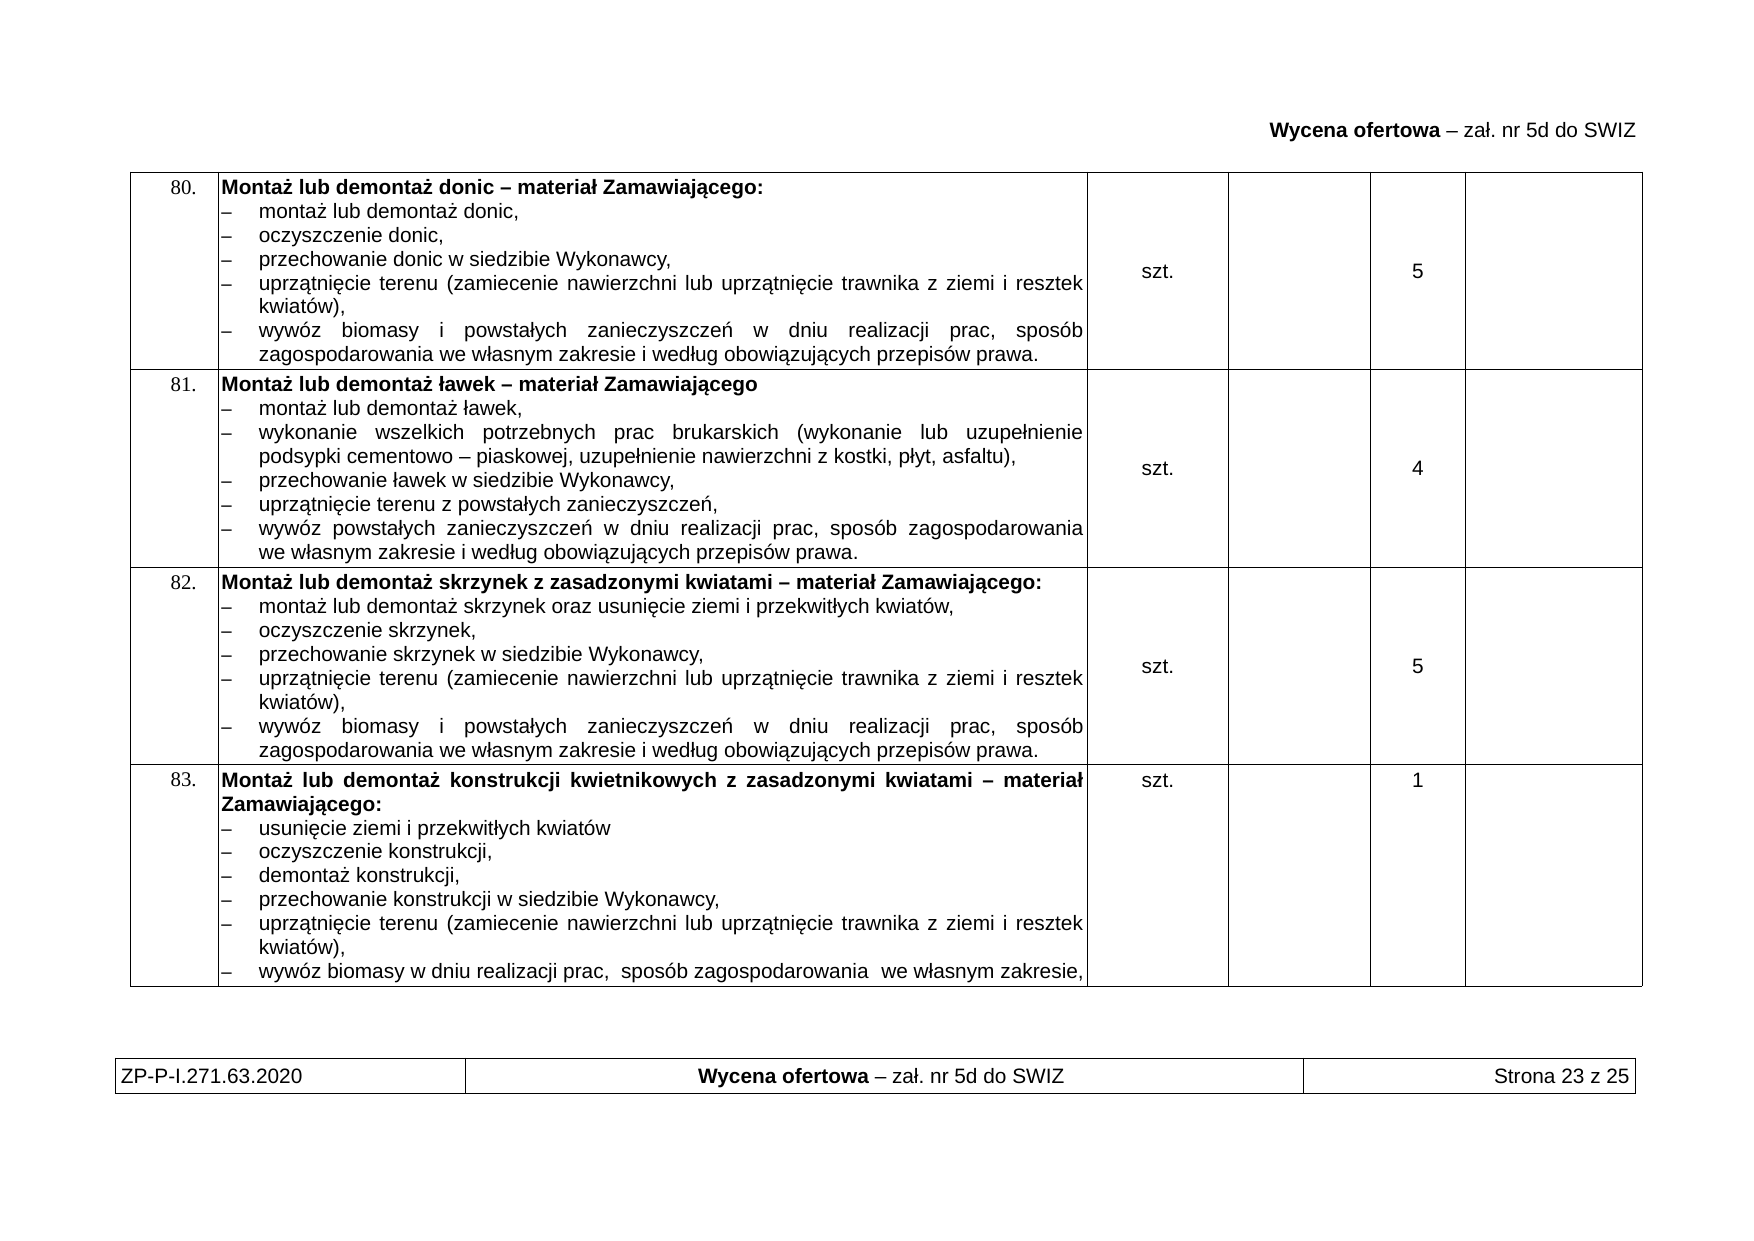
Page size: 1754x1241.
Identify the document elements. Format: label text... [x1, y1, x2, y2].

table_cell szt. [1088, 765, 1228, 986]
table_cell [131, 370, 218, 567]
table_cell Montaż lub demontaż donic – materiał Zamawiającego: montaż lub demontaż donic, oczyszczenie donic, przechowanie donic w siedzibie Wykonawcy, uprzątnięcie terenu (zamiecenie nawierzchni lub uprzątnięcie trawnika z ziemi i resztek kwiatów), wywóz biomasy i powstałych zanieczyszczeń w dniu realizacji prac, sposób zagospodarowania we własnym zakresie i według obowiązujących przepisów prawa. [219, 173, 1087, 369]
table_cell [131, 568, 218, 764]
table_cell 5 [1371, 173, 1465, 369]
table_cell 1 [1371, 765, 1465, 986]
table_cell [1466, 568, 1642, 764]
table_cell [131, 765, 218, 986]
table_cell 4 [1371, 370, 1465, 567]
table_cell [1466, 765, 1642, 986]
table_cell Montaż lub demontaż konstrukcji kwietnikowych z zasadzonymi kwiatami – materiał Zamawiającego: usunięcie ziemi i przekwitłych kwiatów oczyszczenie konstrukcji, demontaż konstrukcji, przechowanie konstrukcji w siedzibie Wykonawcy, uprzątnięcie terenu (zamiecenie nawierzchni lub uprzątnięcie trawnika z ziemi i resztek kwiatów), wywóz biomasy w dniu realizacji prac, sposób zagospodarowania we własnym zakresie, [219, 765, 1087, 986]
table_cell [1229, 765, 1370, 986]
table_cell [1466, 370, 1642, 567]
table_cell szt. [1088, 173, 1228, 369]
table_cell [1229, 370, 1370, 567]
table_cell [1229, 568, 1370, 764]
table_cell szt. [1088, 370, 1228, 567]
table_cell Montaż lub demontaż skrzynek z zasadzonymi kwiatami – materiał Zamawiającego: montaż lub demontaż skrzynek oraz usunięcie ziemi i przekwitłych kwiatów, oczyszczenie skrzynek, przechowanie skrzynek w siedzibie Wykonawcy, uprzątnięcie terenu (zamiecenie nawierzchni lub uprzątnięcie trawnika z ziemi i resztek kwiatów), wywóz biomasy i powstałych zanieczyszczeń w dniu realizacji prac, sposób zagospodarowania we własnym zakresie i według obowiązujących przepisów prawa. [219, 568, 1087, 764]
table_cell [1229, 173, 1370, 369]
table_cell Montaż lub demontaż ławek – materiał Zamawiającego montaż lub demontaż ławek, wykonanie wszelkich potrzebnych prac brukarskich (wykonanie lub uzupełnienie podsypki cementowo – piaskowej, uzupełnienie nawierzchni z kostki, płyt, asfaltu), przechowanie ławek w siedzibie Wykonawcy, uprzątnięcie terenu z powstałych zanieczyszczeń, wywóz powstałych zanieczyszczeń w dniu realizacji prac, sposób zagospodarowania we własnym zakresie i według obowiązujących przepisów prawa. [219, 370, 1087, 567]
table_cell szt. [1088, 568, 1228, 764]
table_cell [131, 173, 218, 369]
table_cell 5 [1371, 568, 1465, 764]
table_cell [1466, 173, 1642, 369]
